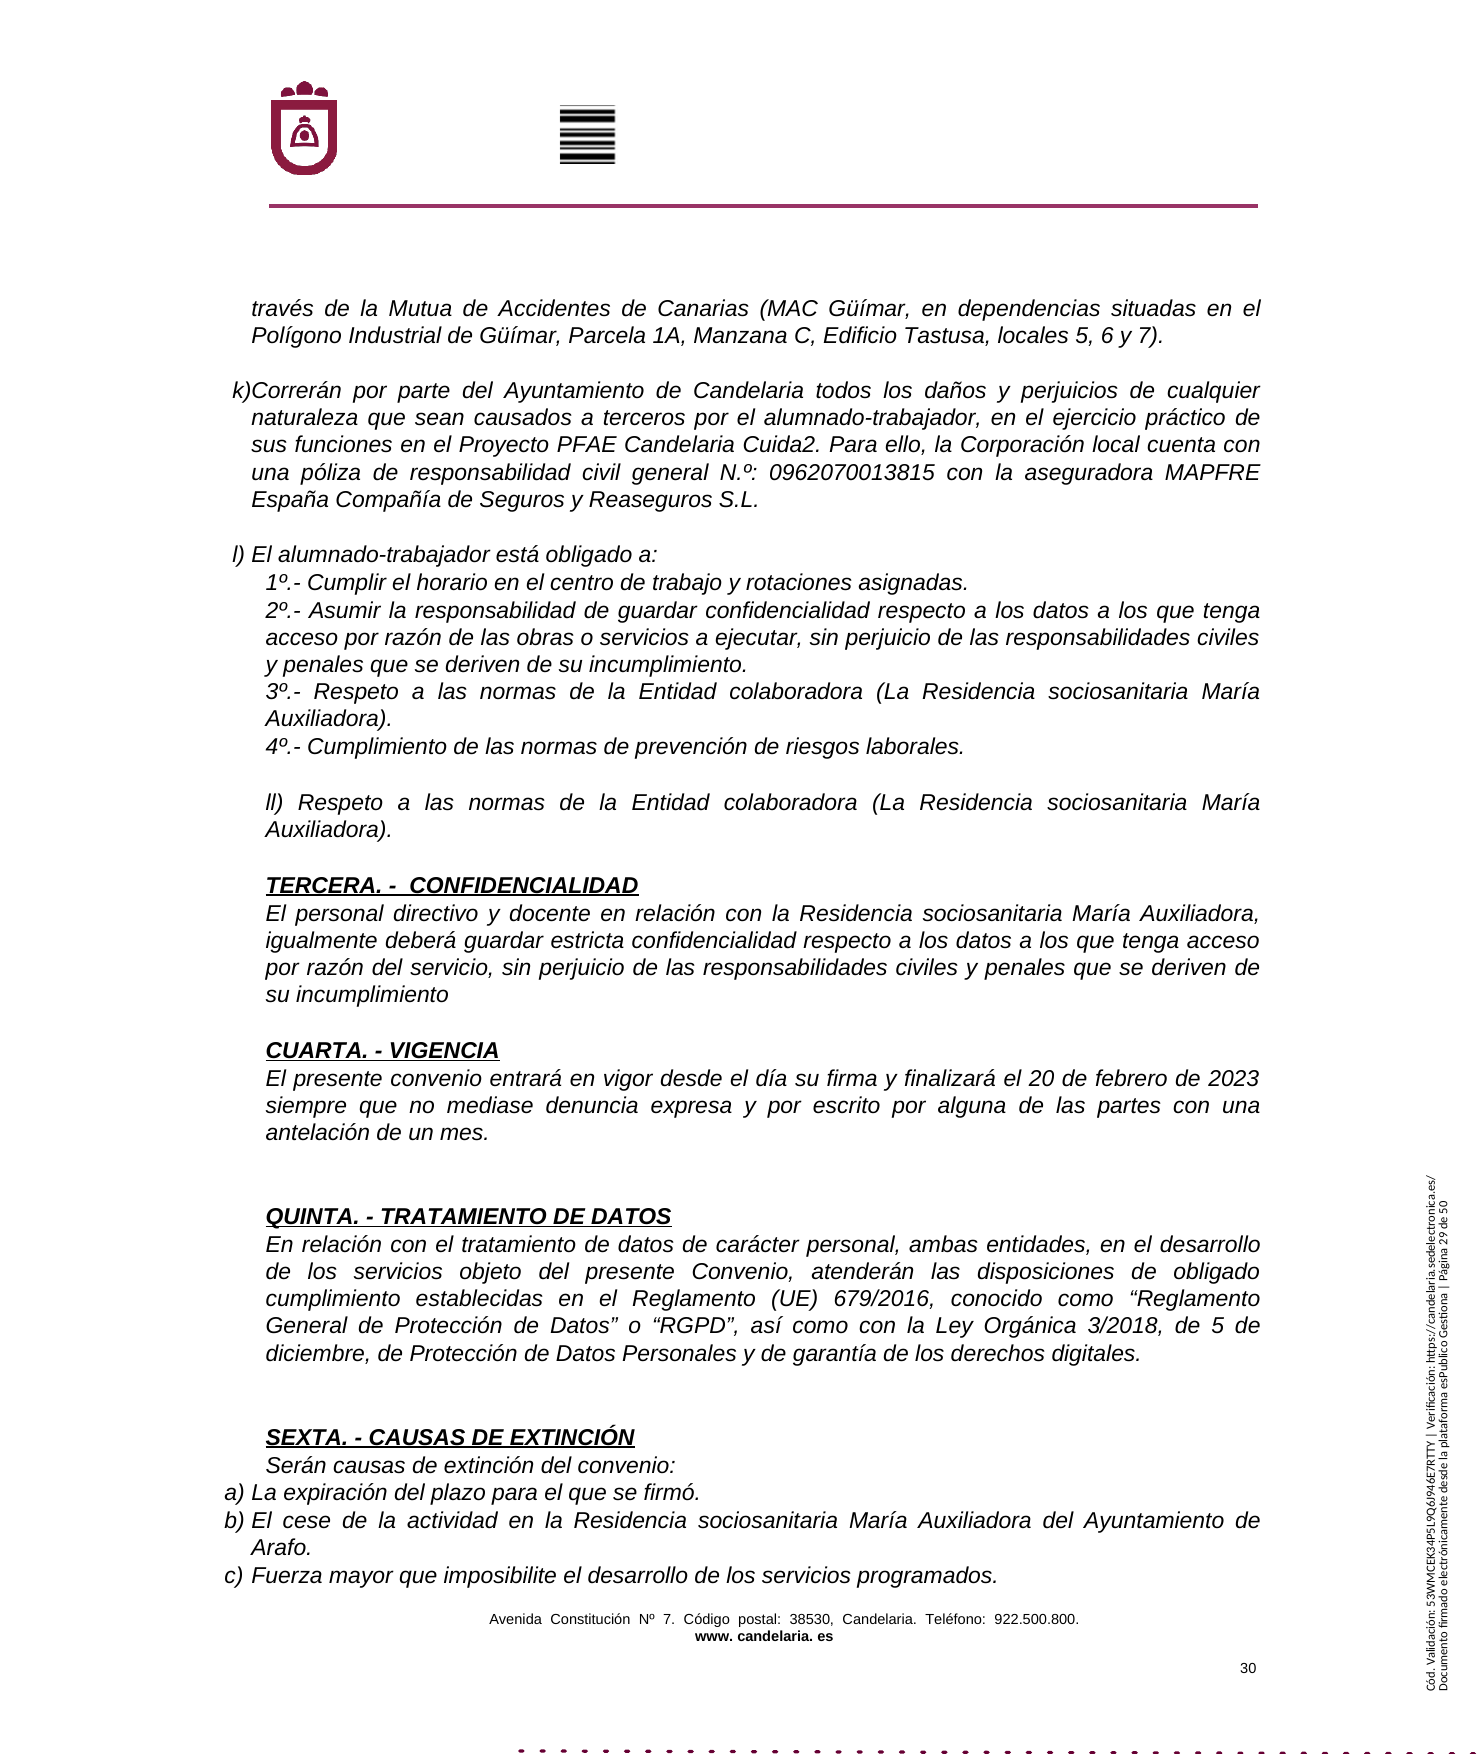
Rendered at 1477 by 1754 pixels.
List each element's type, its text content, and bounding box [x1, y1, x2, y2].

list Fuerza mayor que imposibilite el desarrollo de los servicios programados. [224, 1562, 1263, 1588]
list Correrán por parte del Ayuntamiento de Candelaria todos los daños y perjuicios de cualquier naturaleza que sean causados a terceros por el alumnado-trabajador, en el ejercicio práctico de sus funciones en el Proyecto PFAE Candelaria Cuida2. Para ello, la Corporación local cuenta con una póliza de responsabilidad civil general N.º: 0962070013815 con la aseguradora MAPFRE España Compañía de Seguros y Reaseguros S.L. [232, 377, 1263, 512]
text En relación con el tratamiento de datos de carácter personal, ambas entidades, en el desarrollo de los servicios objeto del presente Convenio, atenderán las disposiciones de obligado cumplimiento establecidas en el Reglamento (UE) 679/2016, conocido como “Reglamento General de Protección de Datos” o “RGPD”, así como con la Ley Orgánica 3/2018, de 5 de diciembre, de Protección de Datos Personales y de garantía de los derechos digitales. [265, 1231, 1263, 1366]
text 2º.- Asumir la responsabilidad de guardar confidencialidad respecto a los datos a los que tenga acceso por razón de las obras o servicios a ejecutar, sin perjuicio de las responsabilidades civiles y penales que se deriven de su incumplimiento. [265, 597, 1263, 677]
text 4º.- Cumplimiento de las normas de prevención de riesgos laborales. [265, 733, 1263, 759]
text 1º.- Cumplir el horario en el centro de trabajo y rotaciones asignadas. [265, 569, 1263, 595]
subtitle TERCERA. - CONFIDENCIALIDAD [265, 872, 1269, 898]
subtitle SEXTA. - CAUSAS DE EXTINCIÓN [265, 1423, 1269, 1450]
list través de la Mutua de Accidentes de Canarias (MAC Güímar, en dependencias situadas en el Polígono Industrial de Güímar, Parcela 1A, Manzana C, Edificio Tastusa, locales 5, 6 y 7). [232, 294, 1263, 348]
text El personal directivo y docente en relación con la Residencia sociosanitaria María Auxiliadora, igualmente deberá guardar estricta confidencialidad respecto a los datos a los que tenga acceso por razón del servicio, sin perjuicio de las responsabilidades civiles y penales que se deriven de su incumplimiento [265, 900, 1263, 1007]
subtitle QUINTA. - TRATAMIENTO DE DATOS [265, 1203, 1269, 1229]
list El cese de la actividad en la Residencia sociosanitaria María Auxiliadora del Ayuntamiento de Arafo. [224, 1507, 1263, 1560]
list La expiración del plazo para el que se firmó. [224, 1479, 1263, 1506]
text El presente convenio entrará en vigor desde el día su firma y finalizará el 20 de febrero de 2023 siempre que no mediase denuncia expresa y por escrito por alguna de las partes con una antelación de un mes. [265, 1065, 1263, 1146]
list El alumnado-trabajador está obligado a: [232, 541, 1263, 568]
text ll) Respeto a las normas de la Entidad colaboradora (La Residencia sociosanitaria María Auxiliadora). [265, 789, 1263, 842]
text Serán causas de extinción del convenio: [265, 1452, 1263, 1478]
subtitle CUARTA. - VIGENCIA [265, 1037, 1269, 1063]
text 3º.- Respeto a las normas de la Entidad colaboradora (La Residencia sociosanitaria María Auxiliadora). [265, 678, 1263, 732]
